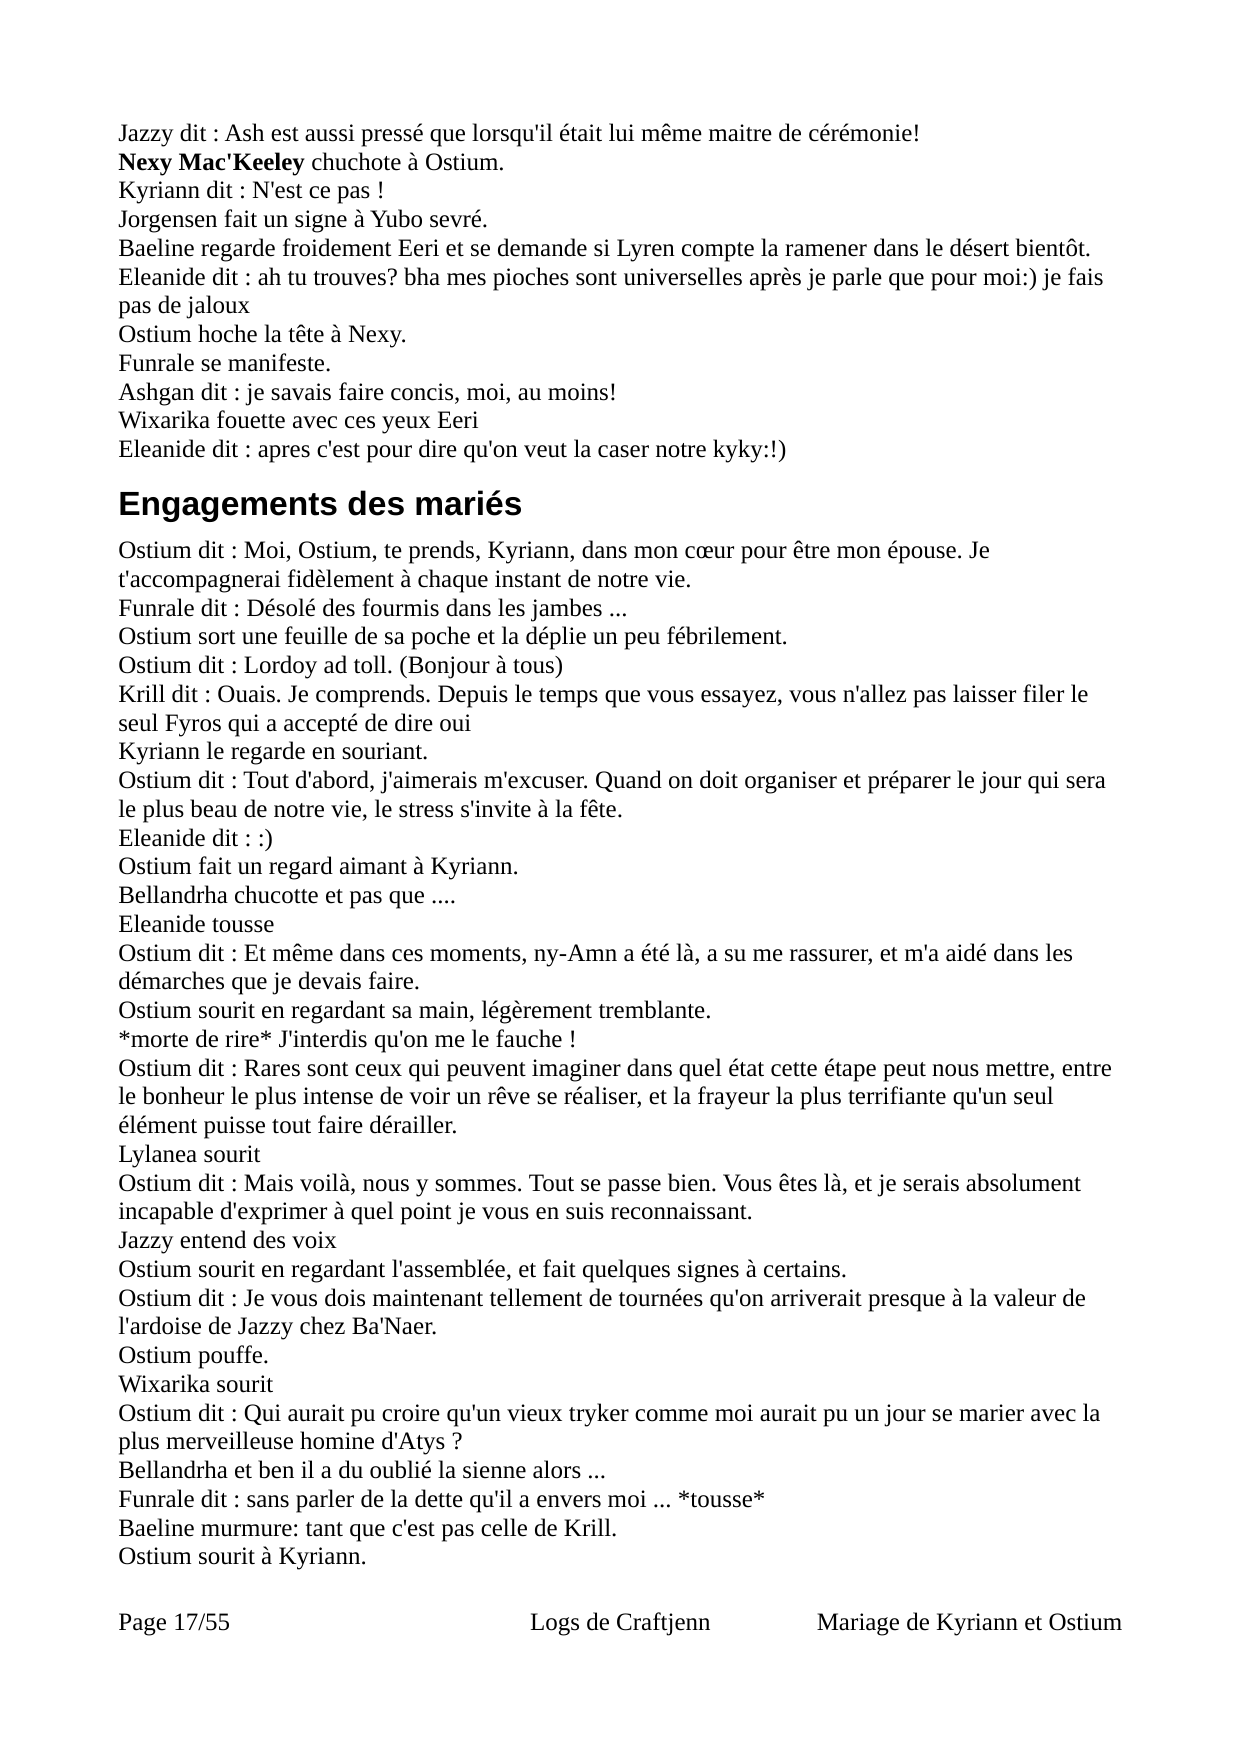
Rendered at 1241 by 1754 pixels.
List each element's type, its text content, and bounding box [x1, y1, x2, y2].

text Bellandrha et ben il a du oublié la sienne alors ... [118, 1455, 1122, 1484]
text Wixarika fouette avec ces yeux Eeri [118, 406, 1122, 434]
text Ostium hoche la tête à Nexy. [118, 319, 1122, 348]
text Kyriann le regarde en souriant. [118, 736, 1122, 765]
text Ostium sourit en regardant l'assemblée, et fait quelques signes à certains. [118, 1254, 1122, 1283]
text Eleanide tousse [118, 909, 1122, 938]
text Kyriann dit : N'est ce pas ! [118, 176, 1122, 204]
text Baeline murmure: tant que c'est pas celle de Krill. [118, 1513, 1122, 1541]
text Ostium dit : Rares sont ceux qui peuvent imaginer dans quel état cette étape peut nous mettre, entre le bonheur le plus intense de voir un rêve se réaliser, et la frayeur la plus terrifiante qu'un seul élément puisse tout faire dérailler. [118, 1053, 1122, 1139]
text Eleanide dit : apres c'est pour dire qu'on veut la caser notre kyky:!) [118, 434, 1122, 463]
text Bellandrha chucotte et pas que .... [118, 880, 1122, 909]
text Lylanea sourit [118, 1139, 1122, 1168]
text Ostium dit : Mais voilà, nous y sommes. Tout se passe bien. Vous êtes là, et je serais absolument incapable d'exprimer à quel point je vous en suis reconnaissant. [118, 1168, 1122, 1225]
text Ostium dit : Qui aurait pu croire qu'un vieux tryker comme moi aurait pu un jour se marier avec la plus merveilleuse homine d'Atys ? [118, 1398, 1122, 1455]
text Ashgan dit : je savais faire concis, moi, au moins! [118, 377, 1122, 406]
text Jazzy entend des voix [118, 1225, 1122, 1254]
text *morte de rire* J'interdis qu'on me le fauche ! [118, 1024, 1122, 1053]
text Ostium sourit à Kyriann. [118, 1541, 1122, 1570]
text Jazzy dit : Ash est aussi pressé que lorsqu'il était lui même maitre de cérémonie! [118, 118, 1122, 147]
text Nexy Mac'Keeley chuchote à Ostium. [118, 147, 1122, 176]
text Ostium dit : Tout d'abord, j'aimerais m'excuser. Quand on doit organiser et préparer le jour qui sera le plus beau de notre vie, le stress s'invite à la fête. [118, 765, 1122, 823]
text Ostium dit : Et même dans ces moments, ny-Amn a été là, a su me rassurer, et m'a aidé dans les démarches que je devais faire. [118, 938, 1122, 995]
subtitle Engagements des mariés [118, 484, 1122, 523]
text Funrale dit : sans parler de la dette qu'il a envers moi ... *tousse* [118, 1484, 1122, 1513]
text Ostium pouffe. [118, 1340, 1122, 1369]
text Ostium sourit en regardant sa main, légèrement tremblante. [118, 995, 1122, 1024]
text Wixarika sourit [118, 1369, 1122, 1398]
text Krill dit : Ouais. Je comprends. Depuis le temps que vous essayez, vous n'allez pas laisser filer le seul Fyros qui a accepté de dire oui [118, 679, 1122, 736]
text Funrale se manifeste. [118, 348, 1122, 377]
text Ostium fait un regard aimant à Kyriann. [118, 851, 1122, 880]
text Ostium sort une feuille de sa poche et la déplie un peu fébrilement. [118, 621, 1122, 650]
text Funrale dit : Désolé des fourmis dans les jambes ... [118, 593, 1122, 621]
text Ostium dit : Je vous dois maintenant tellement de tournées qu'on arriverait presque à la valeur de l'ardoise de Jazzy chez Ba'Naer. [118, 1283, 1122, 1340]
text Ostium dit : Moi, Ostium, te prends, Kyriann, dans mon cœur pour être mon épouse. Je t'accompagnerai fidèlement à chaque instant de notre vie. [118, 535, 1122, 593]
text Jorgensen fait un signe à Yubo sevré. [118, 204, 1122, 233]
text Eleanide dit : ah tu trouves? bha mes pioches sont universelles après je parle que pour moi:) je fais pas de jaloux [118, 262, 1122, 319]
text Eleanide dit : :) [118, 823, 1122, 851]
text Ostium dit : Lordoy ad toll. (Bonjour à tous) [118, 650, 1122, 679]
text Baeline regarde froidement Eeri et se demande si Lyren compte la ramener dans le désert bientôt. [118, 233, 1122, 262]
